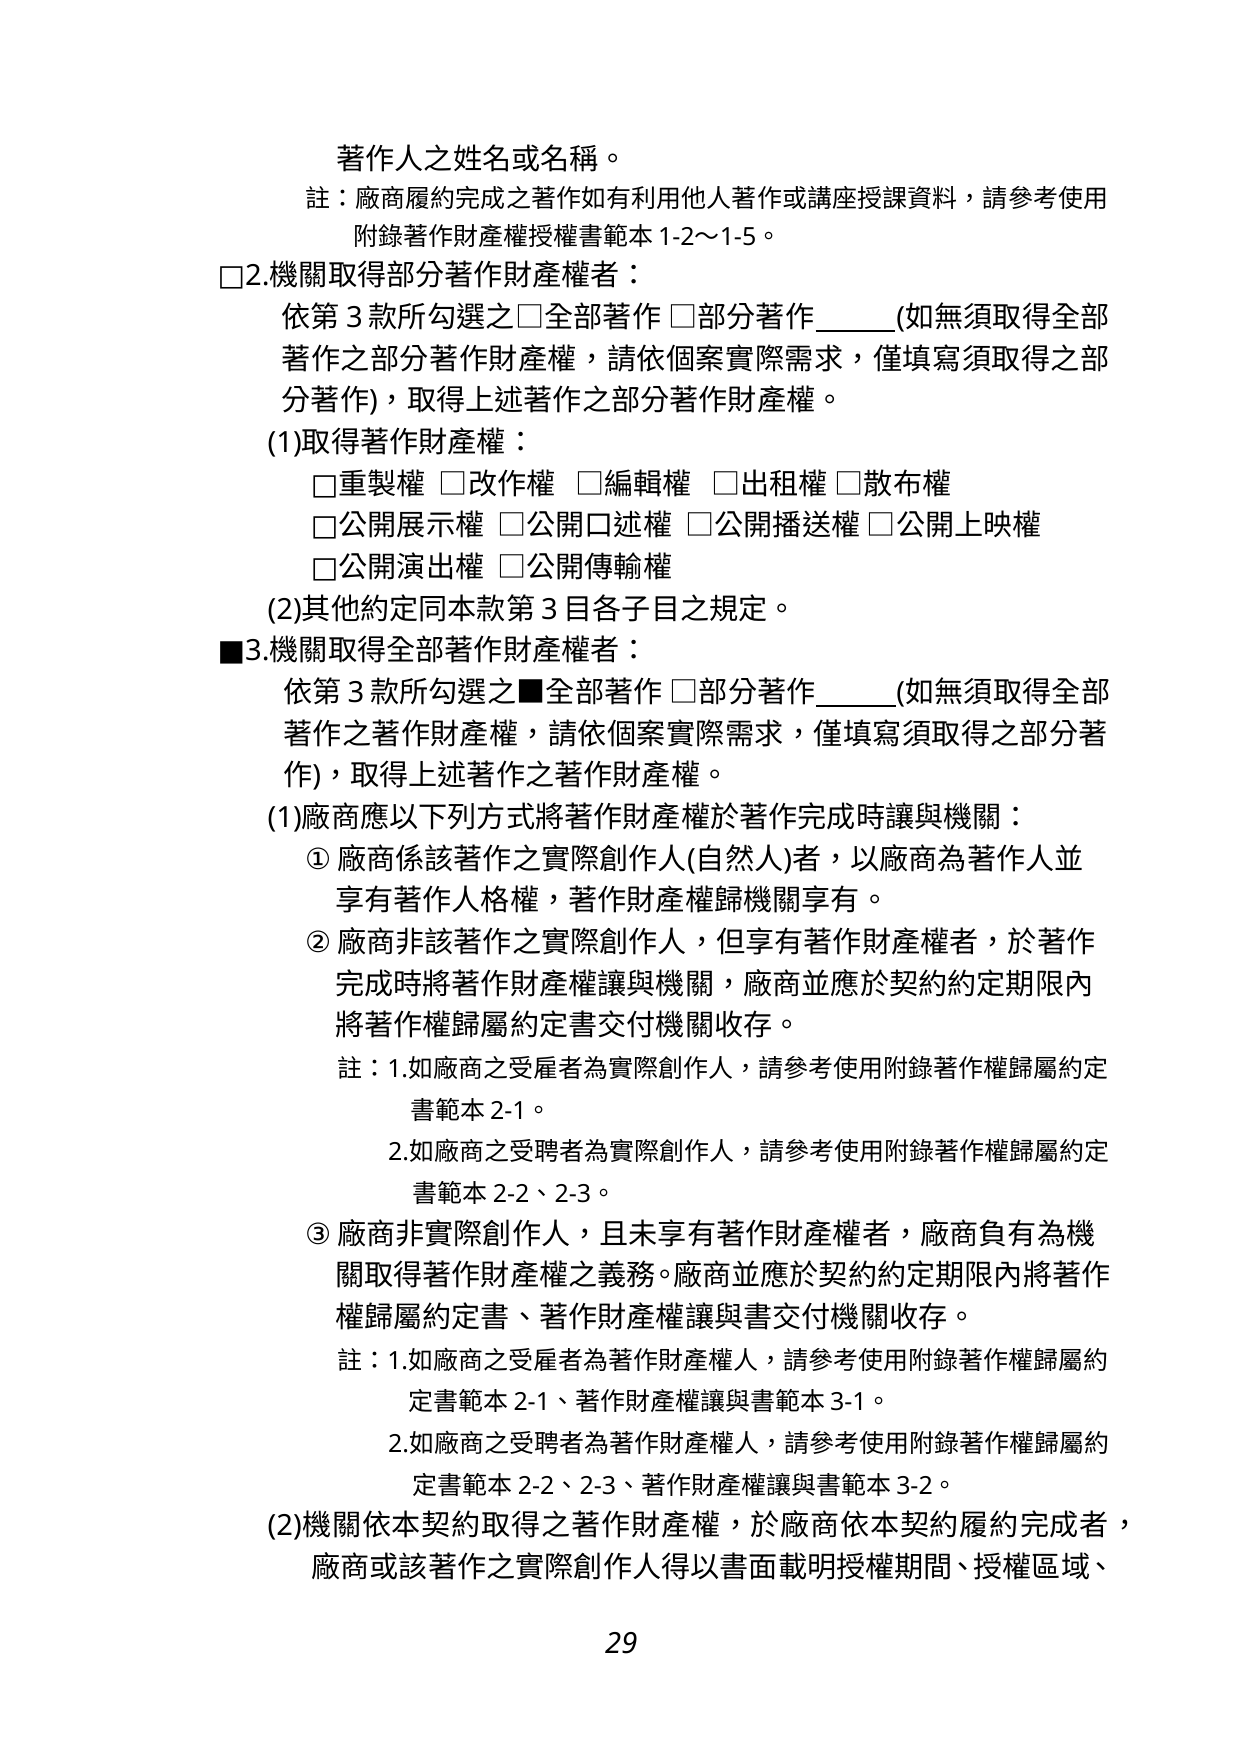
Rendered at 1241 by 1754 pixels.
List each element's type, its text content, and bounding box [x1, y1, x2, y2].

text 2.如廠商之受聘者為實際創作人，請參考使用附錄著作權歸屬約定書範本2-2、2-3。 [388, 1127, 1110, 1211]
text □公開演出權 □公開傳輸權 [311, 544, 1110, 586]
text 2.如廠商之受聘者為著作財產權人，請參考使用附錄著作權歸屬約定書範本2-2、2-3、著作財產權讓與書範本3-2。 [388, 1419, 1110, 1502]
text 依第3款所勾選之□全部著作 □部分著作 (如無須取得全部著作之部分著作財產權，請依個案實際需求，僅填寫須取得之部分著作)，取得上述著作之部分著作財產權。 [281, 294, 1110, 419]
text 註：1.如廠商之受雇者為著作財產權人，請參考使用附錄著作權歸屬約定書範本2-1、著作財產權讓與書範本3-1。 [337, 1336, 1110, 1419]
text □公開展示權 □公開口述權 □公開播送權 □公開上映權 [311, 502, 1110, 544]
text 依第3款所勾選之■全部著作 □部分著作 (如無須取得全部著作之著作財產權，請依個案實際需求，僅填寫須取得之部分著作)，取得上述著作之著作財產權。 [283, 669, 1110, 794]
text ②廠商非該著作之實際創作人，但享有著作財產權者，於著作完成時將著作財產權讓與機關，廠商並應於契約約定期限內將著作權歸屬約定書交付機關收存。 [305, 919, 1110, 1044]
text (2)機關依本契約取得之著作財產權，於廠商依本契約履約完成者，廠商或該著作之實際創作人得以書面載明授權期間、授權區域、權利範圍、利用目的、方法、授權金或其他回饋計畫等，向機關申請授權利用。但廠商利用目的、方式或其他授權內容違反機關訂定採購契約之目的或政策者，機關得拒絕授權。 [267, 1502, 1110, 1586]
text □2.機關取得部分著作財產權者： [217, 252, 1110, 294]
text (1)取得著作財產權： [267, 419, 1110, 461]
text ①廠商係該著作之實際創作人(自然人)者，以廠商為著作人並享有著作人格權，著作財產權歸機關享有。 [305, 836, 1110, 919]
text (2)其他約定同本款第3目各子目之規定。 [267, 586, 1110, 627]
text □重製權 □改作權 □編輯權 □出租權 □散布權 [311, 461, 1110, 502]
text ③廠商非實際創作人，且未享有著作財產權者，廠商負有為機關取得著作財產權之義務。廠商並應於契約約定期限內將著作權歸屬約定書、著作財產權讓與書交付機關收存。 [305, 1211, 1110, 1336]
text 註：1.如廠商之受雇者為實際創作人，請參考使用附錄著作權歸屬約定書範本2-1。 [337, 1044, 1110, 1127]
text 註：廠商履約完成之著作如有利用他人著作或講座授課資料，請參考使用附錄著作財產權授權書範本1-2～1-5。 [305, 177, 1110, 252]
text (1)廠商應以下列方式將著作財產權於著作完成時讓與機關： [267, 794, 1110, 836]
text 著作人之姓名或名稱。 [305, 136, 1110, 177]
text ■3.機關取得全部著作財產權者： [217, 627, 1110, 669]
